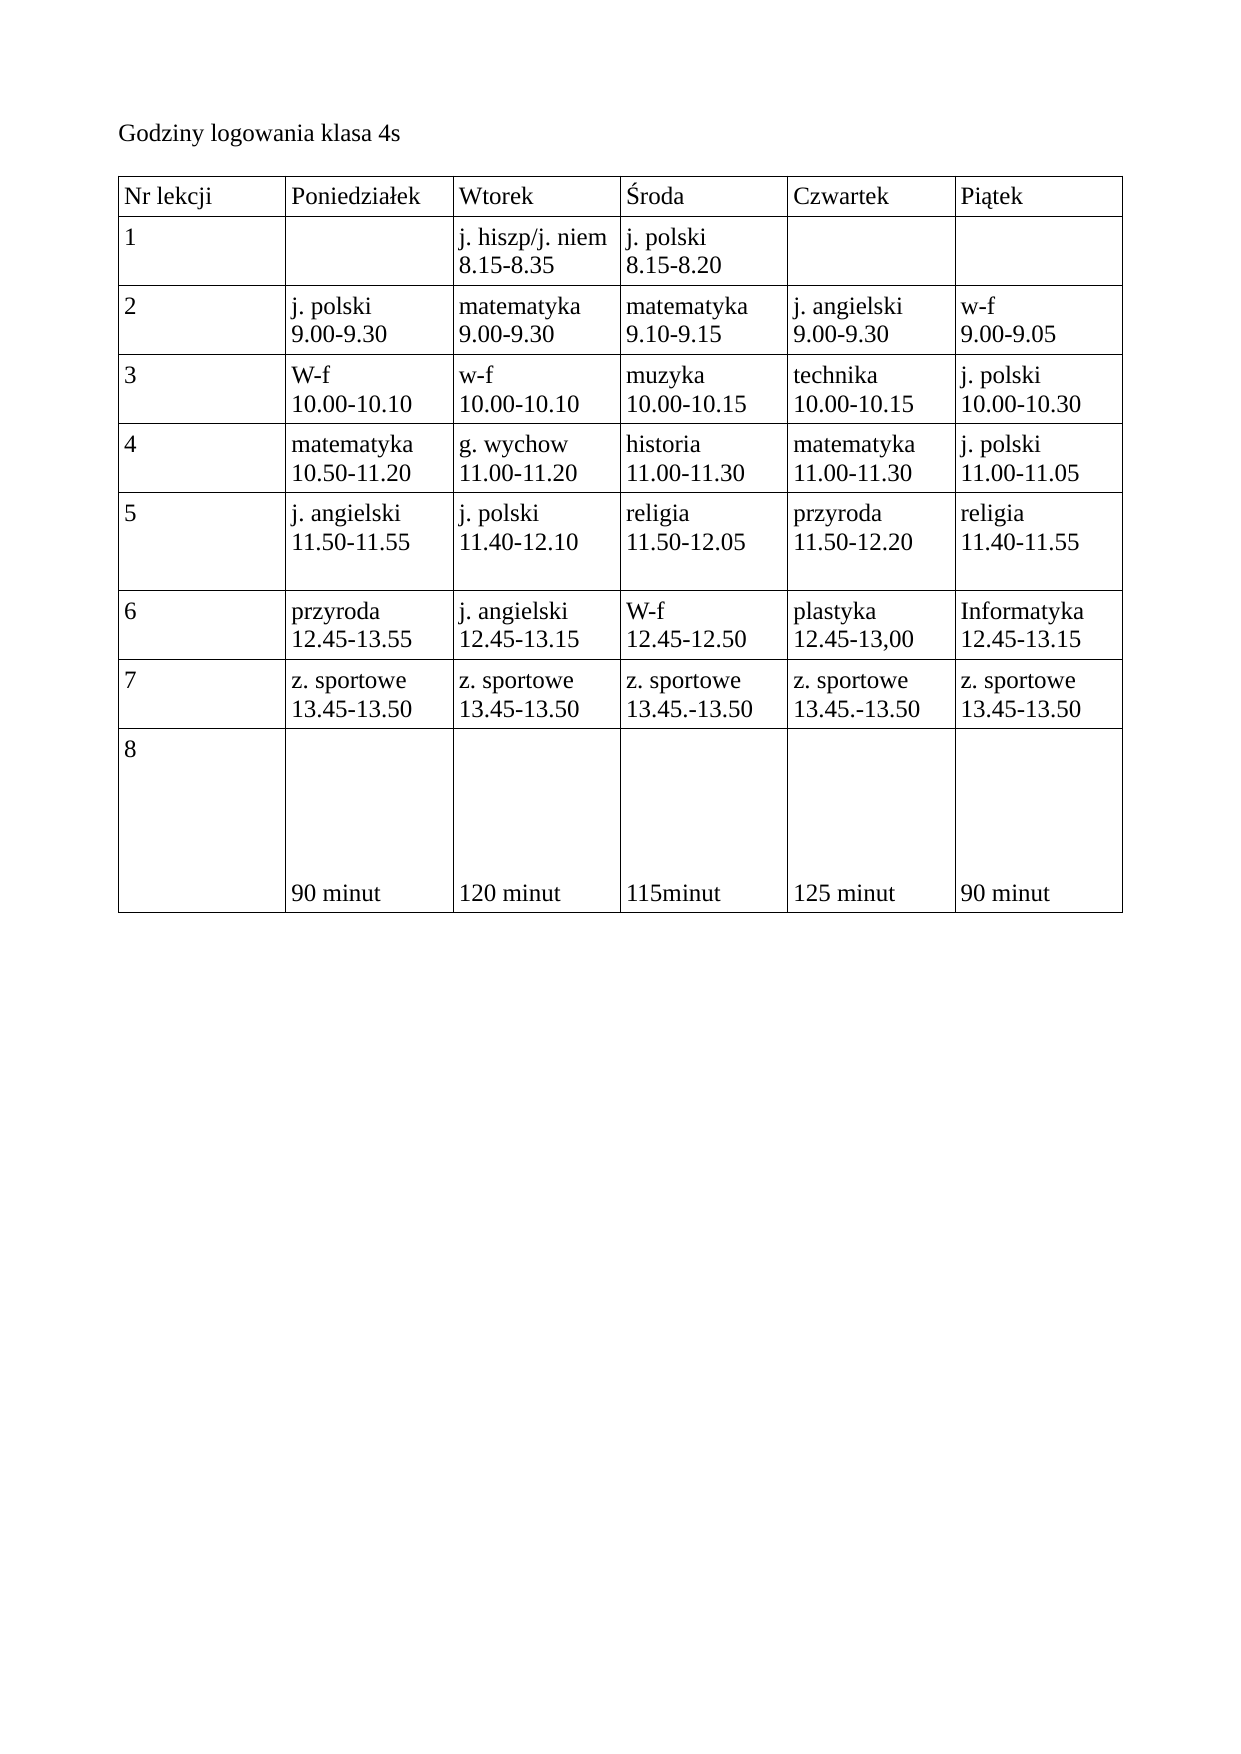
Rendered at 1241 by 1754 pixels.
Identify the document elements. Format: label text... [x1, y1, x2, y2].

table_cell 90 minut [286, 729, 453, 912]
table_cell z. sportowe 13.45.-13.50 [788, 660, 955, 728]
table_cell historia 11.00-11.30 [621, 424, 787, 492]
table_cell z. sportowe 13.45-13.50 [956, 660, 1122, 728]
table_cell religia 11.50-12.05 [621, 493, 787, 590]
table_cell 6 [119, 591, 285, 659]
table_cell 90 minut [956, 729, 1122, 912]
table_cell 120 minut [454, 729, 620, 912]
table_cell matematyka 11.00-11.30 [788, 424, 955, 492]
table_header Nr lekcji [119, 177, 285, 216]
table_cell j. polski 8.15-8.20 [621, 217, 787, 285]
table_cell matematyka 9.10-9.15 [621, 286, 787, 354]
table_header Piątek [956, 177, 1122, 216]
table_cell religia 11.40-11.55 [956, 493, 1122, 590]
table_cell W-f 10.00-10.10 [286, 355, 453, 423]
table_cell przyroda 11.50-12.20 [788, 493, 955, 590]
table_cell j. polski 9.00-9.30 [286, 286, 453, 354]
table_cell j. polski 11.00-11.05 [956, 424, 1122, 492]
table_cell przyroda 12.45-13.55 [286, 591, 453, 659]
table_cell j. polski 11.40-12.10 [454, 493, 620, 590]
table_cell j. angielski 9.00-9.30 [788, 286, 955, 354]
table_cell j. polski 10.00-10.30 [956, 355, 1122, 423]
table_cell g. wychow 11.00-11.20 [454, 424, 620, 492]
table_cell technika 10.00-10.15 [788, 355, 955, 423]
table_cell z. sportowe 13.45-13.50 [286, 660, 453, 728]
table_cell matematyka 10.50-11.20 [286, 424, 453, 492]
table_cell 4 [119, 424, 285, 492]
table_cell z. sportowe 13.45.-13.50 [621, 660, 787, 728]
table_cell matematyka 9.00-9.30 [454, 286, 620, 354]
table_cell j. angielski 11.50-11.55 [286, 493, 453, 590]
table_cell W-f 12.45-12.50 [621, 591, 787, 659]
table_cell 115minut [621, 729, 787, 912]
table_header Wtorek [454, 177, 620, 216]
table_cell 5 [119, 493, 285, 590]
table_cell plastyka 12.45-13,00 [788, 591, 955, 659]
table_cell 8 [119, 729, 285, 912]
table_cell [956, 217, 1122, 285]
table_header Środa [621, 177, 787, 216]
table_cell 7 [119, 660, 285, 728]
table_cell muzyka 10.00-10.15 [621, 355, 787, 423]
table_cell 125 minut [788, 729, 955, 912]
text Godziny logowania klasa 4s [118, 118, 1122, 147]
table_cell w-f 10.00-10.10 [454, 355, 620, 423]
table_header Czwartek [788, 177, 955, 216]
table_cell 2 [119, 286, 285, 354]
table_cell 1 [119, 217, 285, 285]
table_cell z. sportowe 13.45-13.50 [454, 660, 620, 728]
table_cell w-f 9.00-9.05 [956, 286, 1122, 354]
table_cell [286, 217, 453, 285]
table_cell [788, 217, 955, 285]
table_cell Informatyka 12.45-13.15 [956, 591, 1122, 659]
table_cell j. angielski 12.45-13.15 [454, 591, 620, 659]
table_header Poniedziałek [286, 177, 453, 216]
table_cell j. hiszp/j. niem 8.15-8.35 [454, 217, 620, 285]
table_cell 3 [119, 355, 285, 423]
